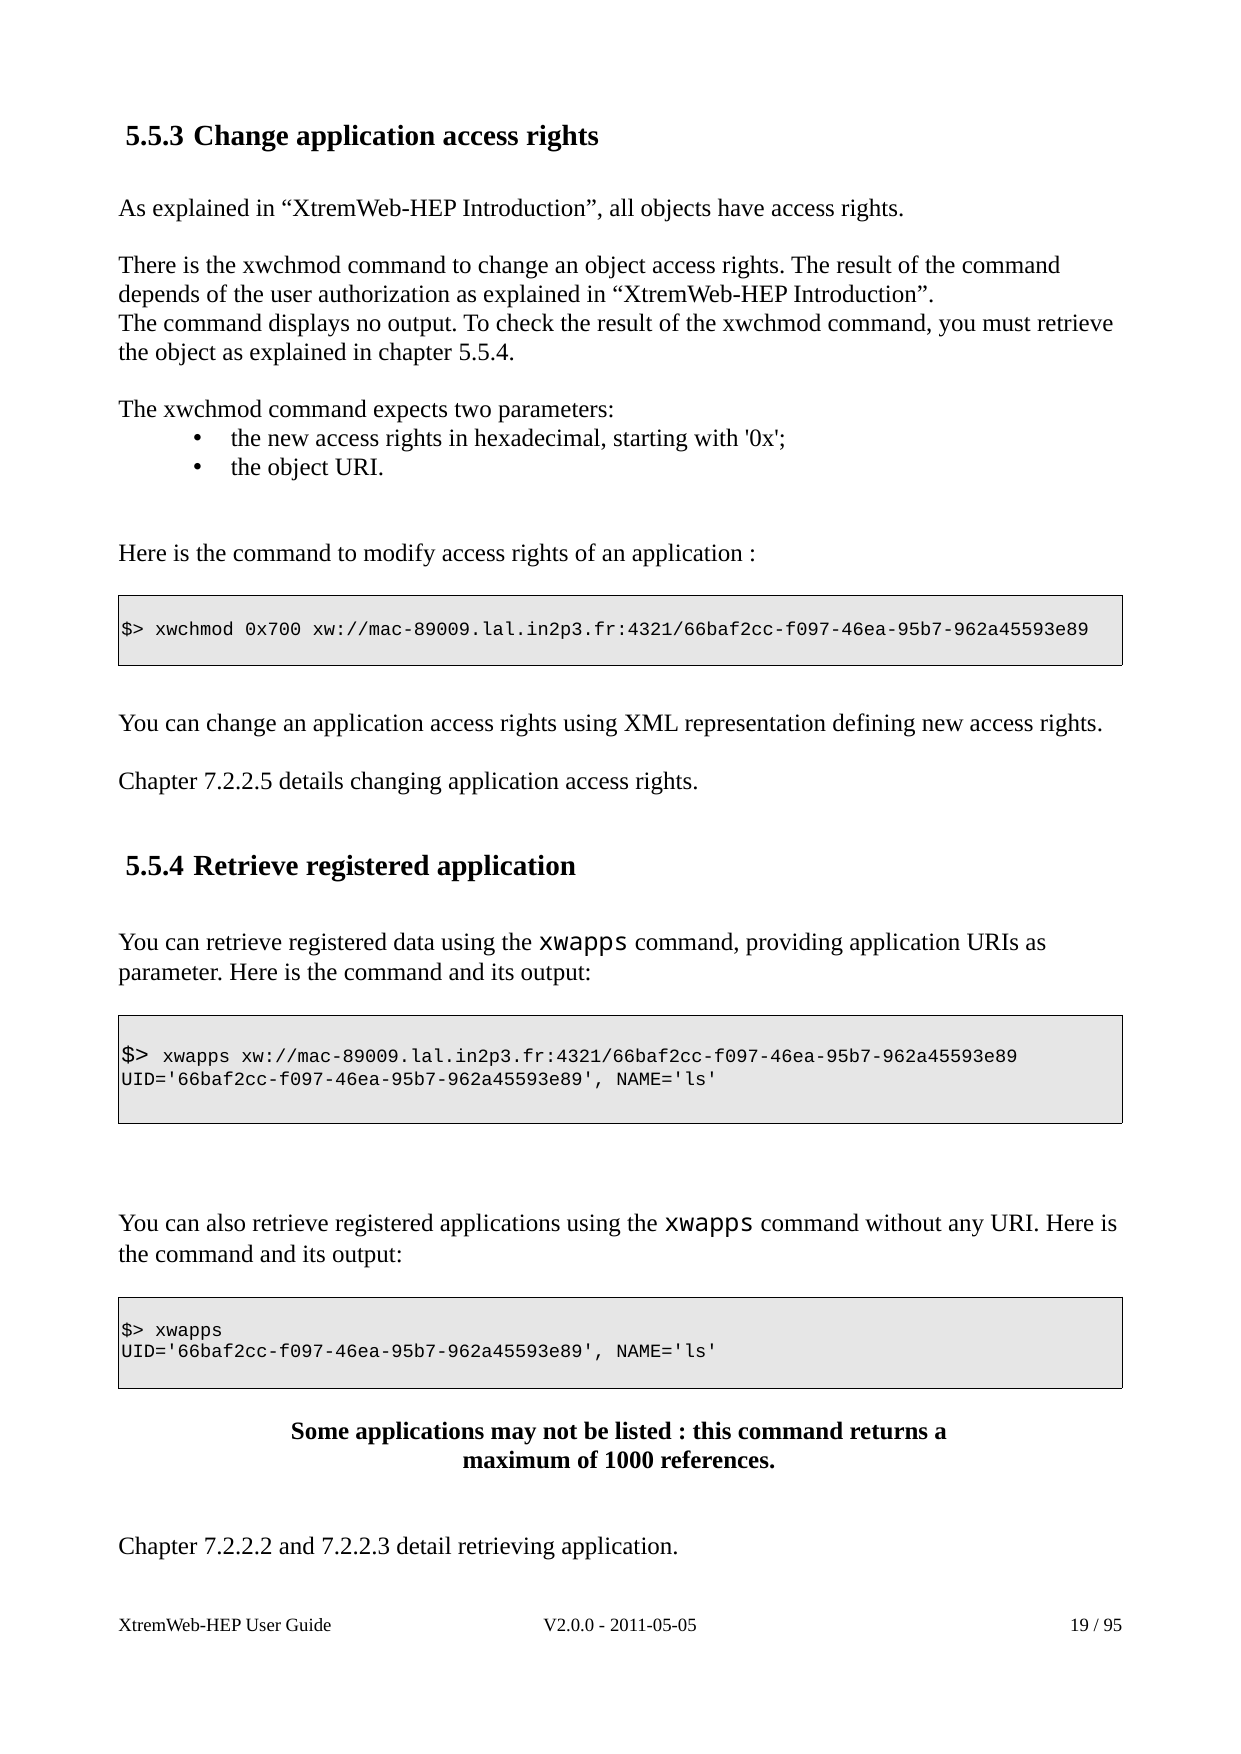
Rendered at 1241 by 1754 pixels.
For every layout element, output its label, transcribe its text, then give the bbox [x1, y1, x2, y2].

text Some applications may not be listed : this command returns a maximum of 1000 references. [233, 1416, 1004, 1474]
text The xwchmod command expects two parameters: [118, 394, 1122, 423]
text There is the xwchmod command to change an object access rights. The result of the command depends of the user authorization as explained in “XtremWeb-HEP Introduction”. [118, 250, 1122, 308]
text The command displays no output. To check the result of the xwchmod command, you must retrieve the object as explained in chapter 5.5.4. [118, 308, 1122, 365]
subtitle Change application access rights [118, 118, 1122, 152]
text UID='66baf2cc-f097-46ea-95b7-962a45593e89', NAME='ls' [119, 1067, 1122, 1088]
text $> xwapps xw://mac-89009.lal.in2p3.fr:4321/66baf2cc-f097-46ea-95b7-962a45593e89 [119, 1041, 1122, 1067]
text $> xwapps [119, 1318, 1122, 1339]
list the object URI. [193, 452, 1122, 480]
subtitle Retrieve registered application [118, 848, 1122, 882]
text You can also retrieve registered applications using the xwapps command without any URI. Here is the command and its output: [118, 1205, 1122, 1268]
text As explained in “XtremWeb-HEP Introduction”, all objects have access rights. [118, 193, 1122, 222]
text Chapter 7.2.2.5 details changing application access rights. [118, 766, 1122, 794]
text UID='66baf2cc-f097-46ea-95b7-962a45593e89', NAME='ls' [119, 1339, 1122, 1360]
text $> xwchmod 0x700 xw://mac-89009.lal.in2p3.fr:4321/66baf2cc-f097-46ea-95b7-962a45593e89 [119, 617, 1122, 638]
text Chapter 7.2.2.2 and 7.2.2.3 detail retrieving application. [118, 1531, 1122, 1560]
list the new access rights in hexadecimal, starting with '0x'; [193, 423, 1122, 452]
text You can retrieve registered data using the xwapps command, providing application URIs as parameter. Here is the command and its output: [118, 923, 1122, 986]
text Here is the command to modify access rights of an application : [118, 538, 1122, 567]
text You can change an application access rights using XML representation defining new access rights. [118, 708, 1122, 737]
